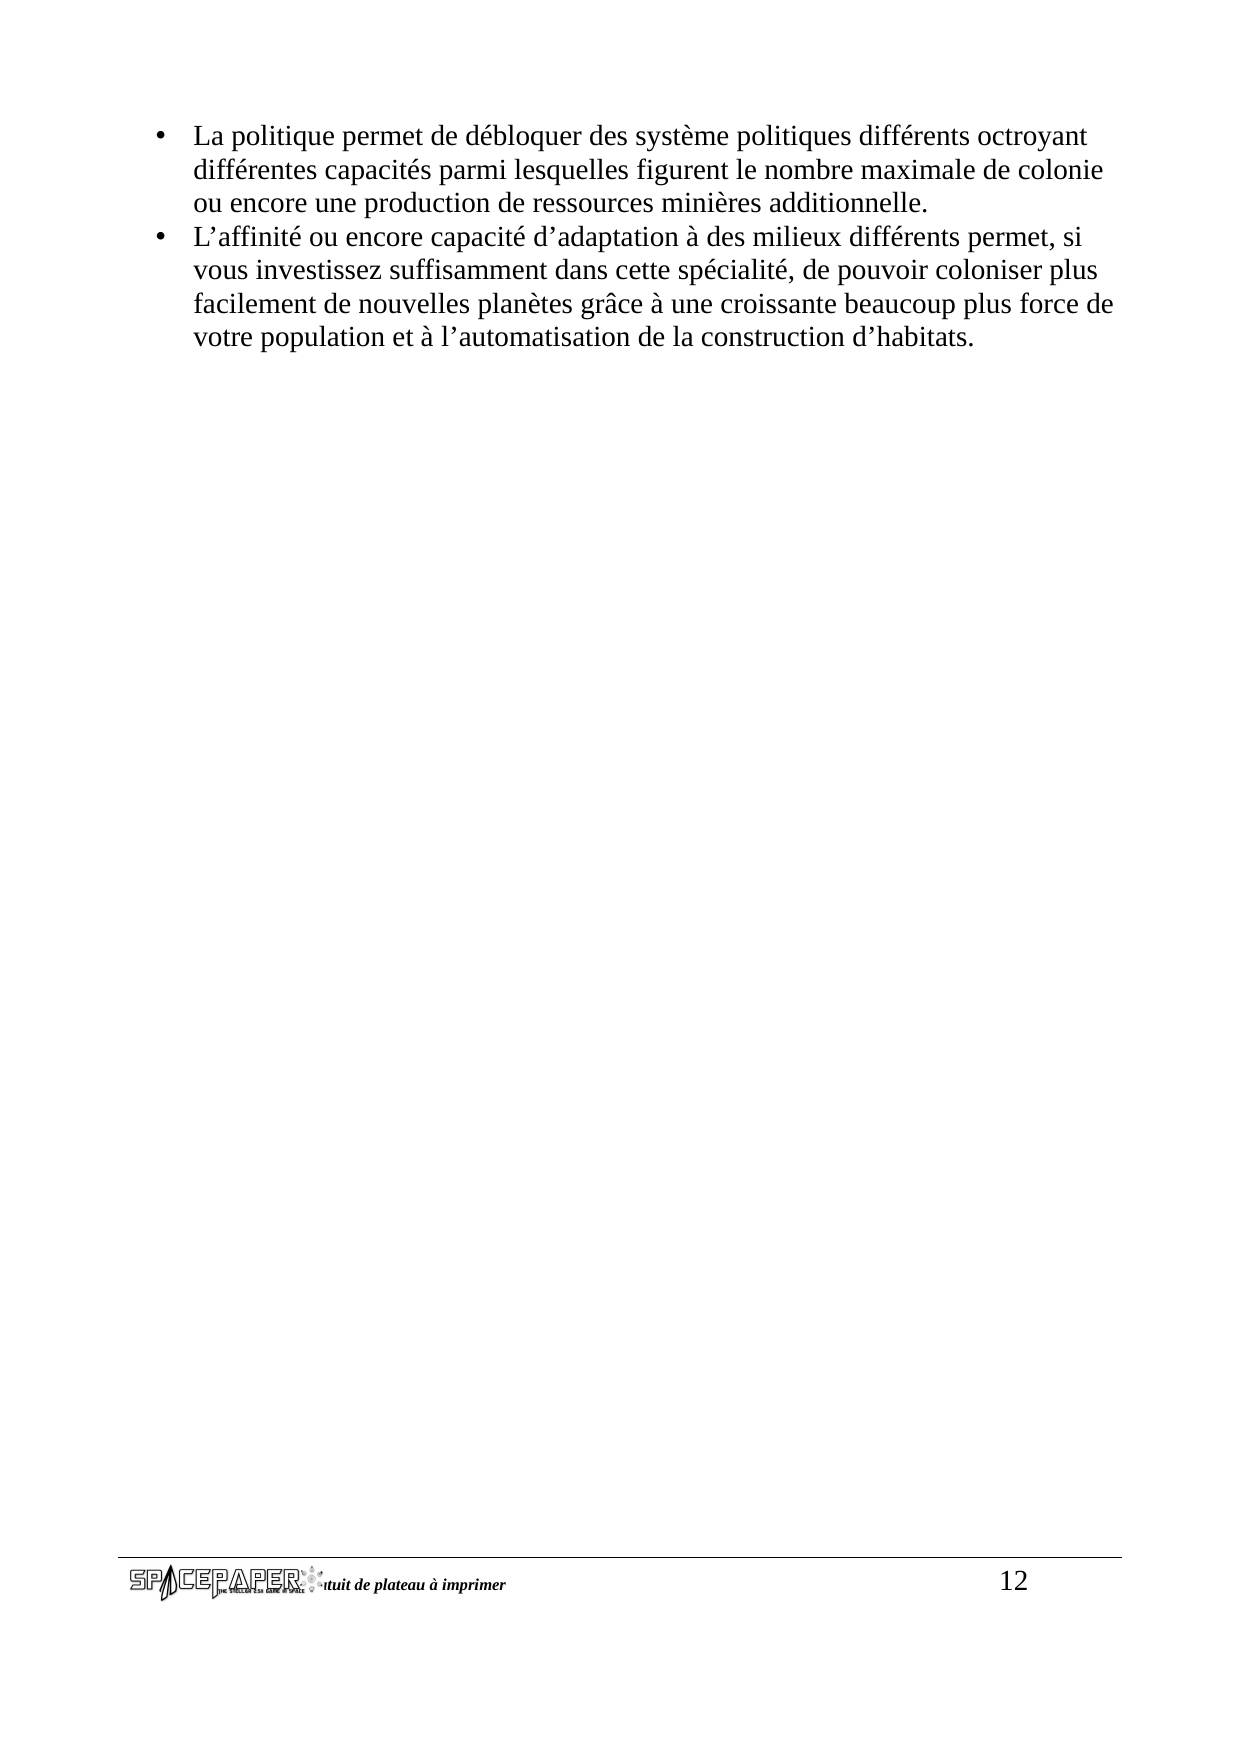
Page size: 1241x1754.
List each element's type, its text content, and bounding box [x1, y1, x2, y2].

list L’affinité ou encore capacité d’adaptation à des milieux différents permet, si vous investissez suffisamment dans cette spécialité, de pouvoir coloniser plus facilement de nouvelles planètes grâce à une croissante beaucoup plus force de votre population et à l’automatisation de la construction d’habitats. [156, 219, 1122, 353]
list La politique permet de débloquer des système politiques différents octroyant différentes capacités parmi lesquelles figurent le nombre maximale de colonie ou encore une production de ressources minières additionnelle. [156, 118, 1122, 219]
picture [124, 1561, 325, 1602]
